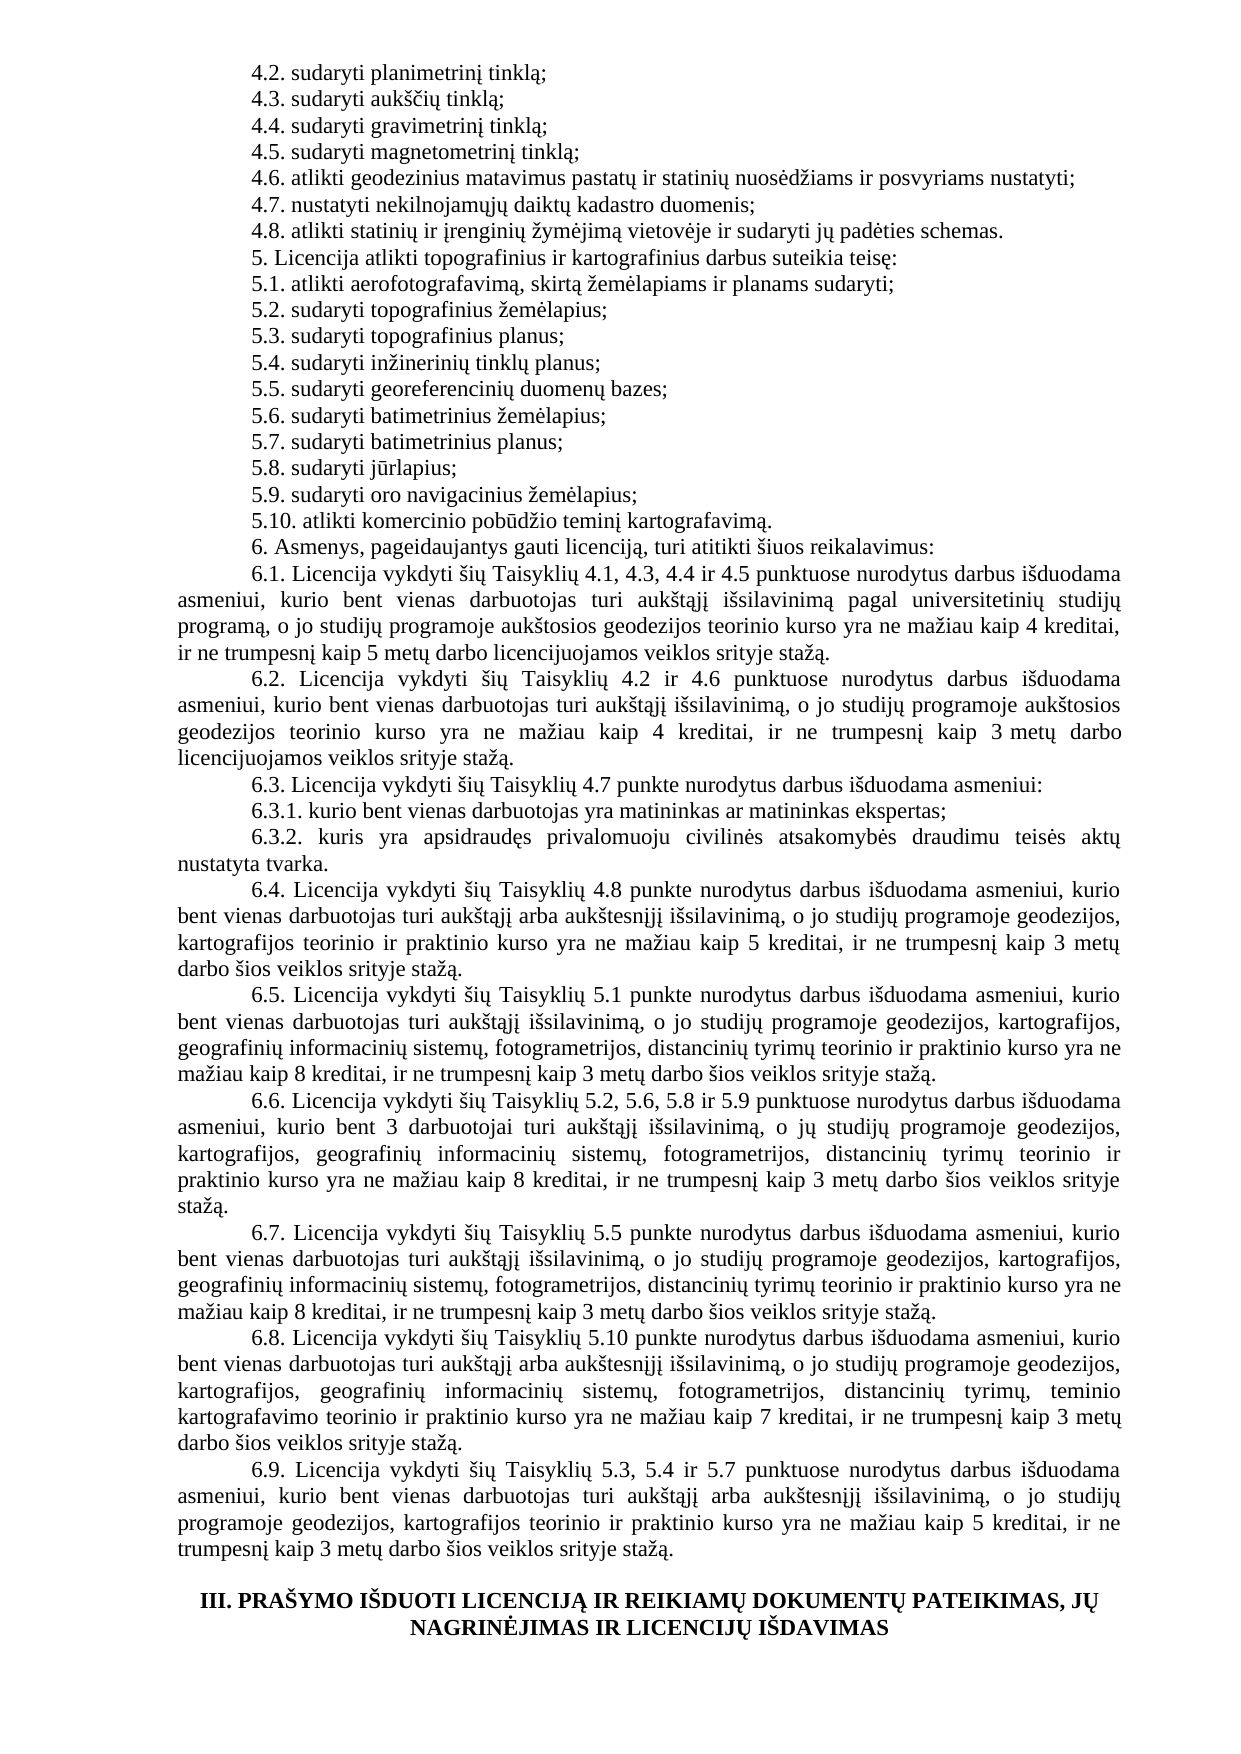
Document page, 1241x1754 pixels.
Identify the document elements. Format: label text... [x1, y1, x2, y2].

text 6.6. Licencija vykdyti šių Taisyklių 5.2, 5.6, 5.8 ir 5.9 punktuose nurodytus darbus išduodama asmeniui, kurio bent 3 darbuotojai turi aukštąjį išsilavinimą, o jų studijų programoje geodezijos, kartografijos, geografinių informacinių sistemų, fotogrametrijos, distancinių tyrimų teorinio ir praktinio kurso yra ne mažiau kaip 8 kreditai, ir ne trumpesnį kaip 3 metų darbo šios veiklos srityje stažą. [177, 1087, 1122, 1219]
text 6.3.2. kuris yra apsidraudęs privalomuoju civilinės atsakomybės draudimu teisės aktų nustatyta tvarka. [177, 823, 1122, 876]
text 4.3. sudaryti aukščių tinklą; [177, 85, 1122, 112]
text 6.3. Licencija vykdyti šių Taisyklių 4.7 punkte nurodytus darbus išduodama asmeniui: [177, 771, 1122, 797]
text 6.5. Licencija vykdyti šių Taisyklių 5.1 punkte nurodytus darbus išduodama asmeniui, kurio bent vienas darbuotojas turi aukštąjį išsilavinimą, o jo studijų programoje geodezijos, kartografijos, geografinių informacinių sistemų, fotogrametrijos, distancinių tyrimų teorinio ir praktinio kurso yra ne mažiau kaip 8 kreditai, ir ne trumpesnį kaip 3 metų darbo šios veiklos srityje stažą. [177, 981, 1122, 1087]
text 6. Asmenys, pageidaujantys gauti licenciją, turi atitikti šiuos reikalavimus: [177, 533, 1122, 560]
text 5.9. sudaryti oro navigacinius žemėlapius; [177, 481, 1122, 507]
text 6.4. Licencija vykdyti šių Taisyklių 4.8 punkte nurodytus darbus išduodama asmeniui, kurio bent vienas darbuotojas turi aukštąjį arba aukštesnįjį išsilavinimą, o jo studijų programoje geodezijos, kartografijos teorinio ir praktinio kurso yra ne mažiau kaip 5 kreditai, ir ne trumpesnį kaip 3 metų darbo šios veiklos srityje stažą. [177, 876, 1122, 981]
text 5.6. sudaryti batimetrinius žemėlapius; [177, 402, 1122, 428]
text 6.9. Licencija vykdyti šių Taisyklių 5.3, 5.4 ir 5.7 punktuose nurodytus darbus išduodama asmeniui, kurio bent vienas darbuotojas turi aukštąjį arba aukštesnįjį išsilavinimą, o jo studijų programoje geodezijos, kartografijos teorinio ir praktinio kurso yra ne mažiau kaip 5 kreditai, ir ne trumpesnį kaip 3 metų darbo šios veiklos srityje stažą. [177, 1456, 1122, 1561]
text 6.3.1. kurio bent vienas darbuotojas yra matininkas ar matininkas ekspertas; [177, 797, 1122, 823]
text 5.4. sudaryti inžinerinių tinklų planus; [177, 349, 1122, 375]
text 4.8. atlikti statinių ir įrenginių žymėjimą vietovėje ir sudaryti jų padėties schemas. [177, 217, 1122, 243]
text 4.2. sudaryti planimetrinį tinklą; [177, 59, 1122, 85]
text 5.5. sudaryti georeferencinių duomenų bazes; [177, 375, 1122, 402]
subtitle III. PRAŠYMO IŠDUOTI LICENCIJĄ IR REIKIAMŲ DOKUMENTŲ PATEIKIMAS, JŲ NAGRINĖJIMAS IR LICENCIJŲ IŠDAVIMAS [177, 1588, 1122, 1640]
text 6.2. Licencija vykdyti šių Taisyklių 4.2 ir 4.6 punktuose nurodytus darbus išduodama asmeniui, kurio bent vienas darbuotojas turi aukštąjį išsilavinimą, o jo studijų programoje aukštosios geodezijos teorinio kurso yra ne mažiau kaip 4 kreditai, ir ne trumpesnį kaip 3 metų darbo licencijuojamos veiklos srityje stažą. [177, 665, 1122, 771]
text 4.6. atlikti geodezinius matavimus pastatų ir statinių nuosėdžiams ir posvyriams nustatyti; [177, 164, 1122, 191]
text 6.8. Licencija vykdyti šių Taisyklių 5.10 punkte nurodytus darbus išduodama asmeniui, kurio bent vienas darbuotojas turi aukštąjį arba aukštesnįjį išsilavinimą, o jo studijų programoje geodezijos, kartografijos, geografinių informacinių sistemų, fotogrametrijos, distancinių tyrimų, teminio kartografavimo teorinio ir praktinio kurso yra ne mažiau kaip 7 kreditai, ir ne trumpesnį kaip 3 metų darbo šios veiklos srityje stažą. [177, 1324, 1122, 1456]
text 5.8. sudaryti jūrlapius; [177, 454, 1122, 481]
text 5. Licencija atlikti topografinius ir kartografinius darbus suteikia teisę: [177, 243, 1122, 270]
text 6.7. Licencija vykdyti šių Taisyklių 5.5 punkte nurodytus darbus išduodama asmeniui, kurio bent vienas darbuotojas turi aukštąjį išsilavinimą, o jo studijų programoje geodezijos, kartografijos, geografinių informacinių sistemų, fotogrametrijos, distancinių tyrimų teorinio ir praktinio kurso yra ne mažiau kaip 8 kreditai, ir ne trumpesnį kaip 3 metų darbo šios veiklos srityje stažą. [177, 1219, 1122, 1324]
text 5.3. sudaryti topografinius planus; [177, 323, 1122, 349]
text 4.7. nustatyti nekilnojamųjų daiktų kadastro duomenis; [177, 191, 1122, 217]
text 4.4. sudaryti gravimetrinį tinklą; [177, 112, 1122, 138]
text 5.1. atlikti aerofotografavimą, skirtą žemėlapiams ir planams sudaryti; [177, 270, 1122, 296]
text 5.2. sudaryti topografinius žemėlapius; [177, 296, 1122, 323]
text 6.1. Licencija vykdyti šių Taisyklių 4.1, 4.3, 4.4 ir 4.5 punktuose nurodytus darbus išduodama asmeniui, kurio bent vienas darbuotojas turi aukštąjį išsilavinimą pagal universitetinių studijų programą, o jo studijų programoje aukštosios geodezijos teorinio kurso yra ne mažiau kaip 4 kreditai, ir ne trumpesnį kaip 5 metų darbo licencijuojamos veiklos srityje stažą. [177, 560, 1122, 665]
text 5.7. sudaryti batimetrinius planus; [177, 428, 1122, 454]
text 4.5. sudaryti magnetometrinį tinklą; [177, 138, 1122, 164]
text 5.10. atlikti komercinio pobūdžio teminį kartografavimą. [177, 507, 1122, 533]
